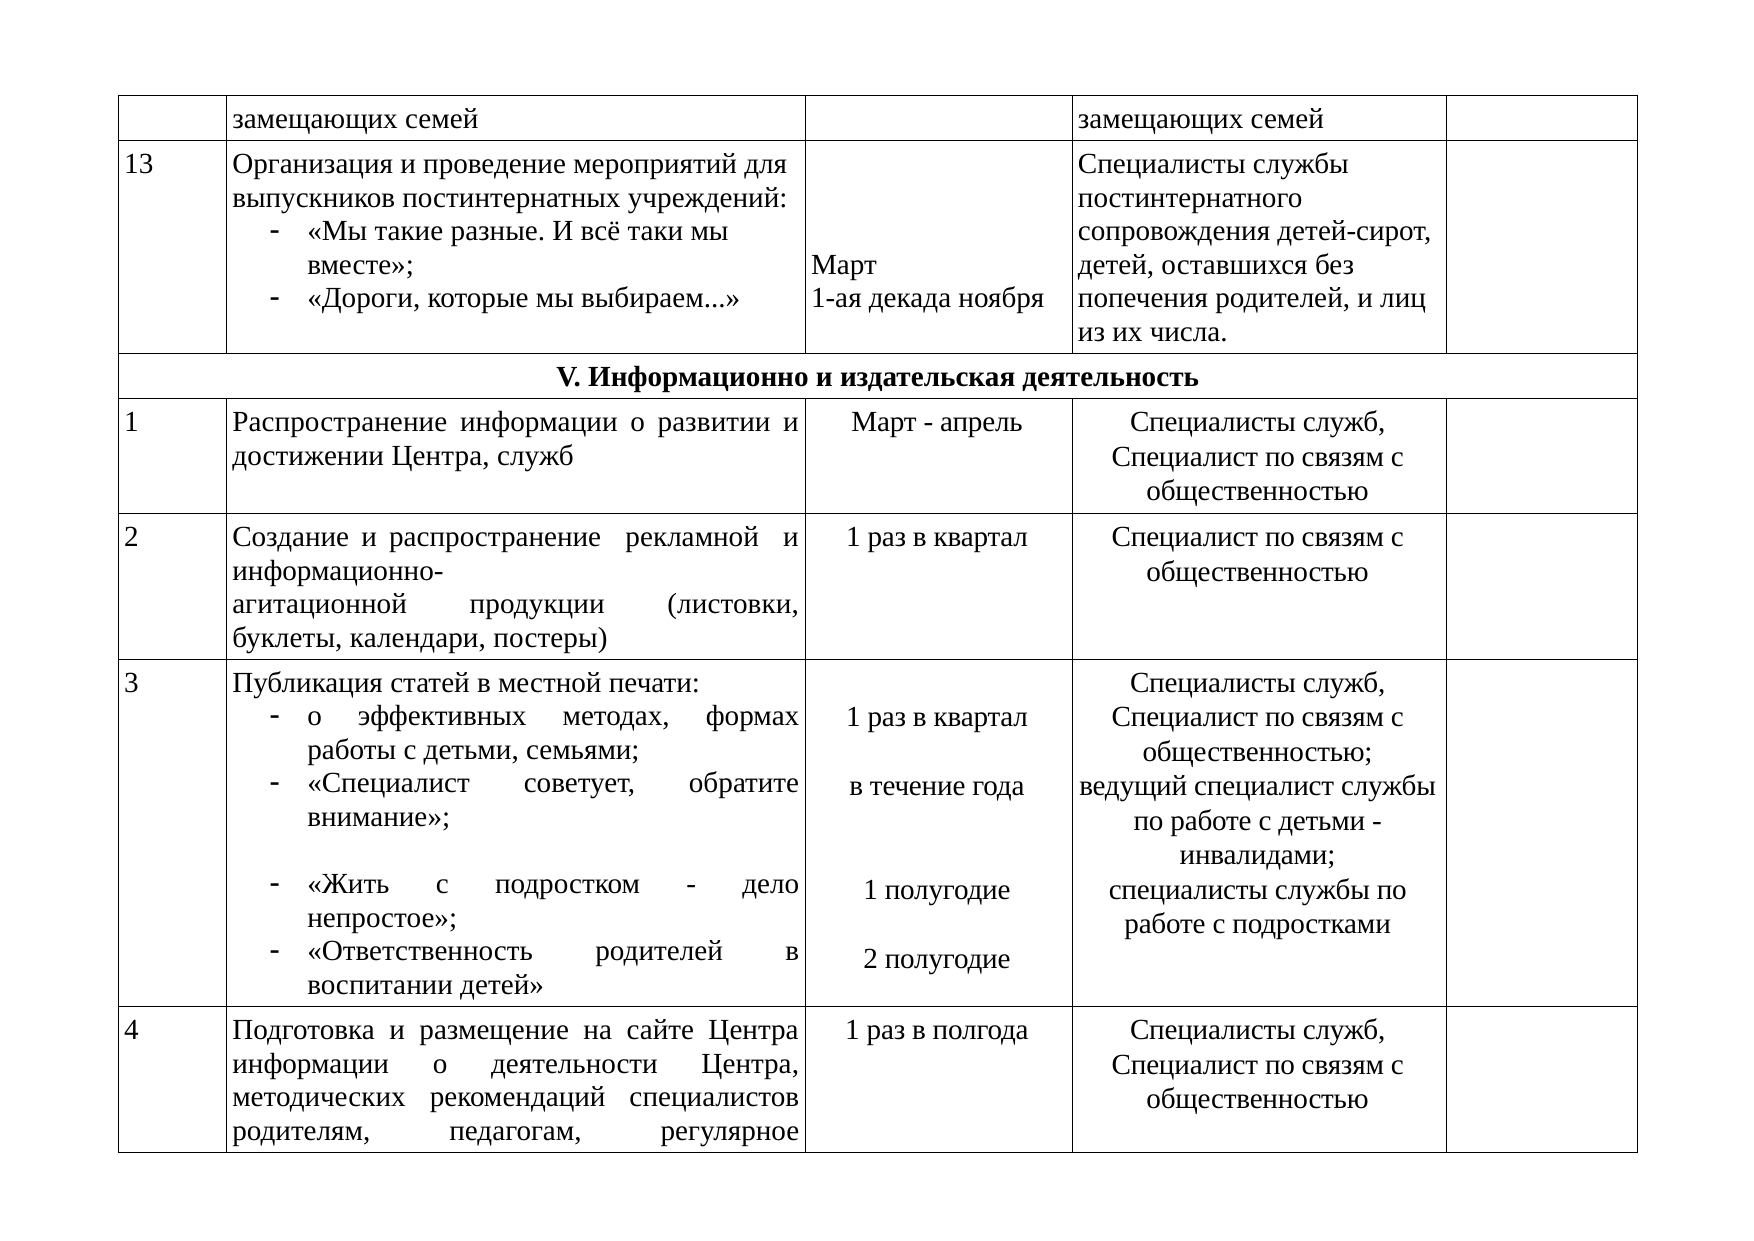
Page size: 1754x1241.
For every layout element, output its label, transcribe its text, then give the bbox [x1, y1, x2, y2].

table_cell Создание и распространение рекламной и информационно- агитационной продукции (листовки, буклеты, календари, постеры) [227, 514, 805, 659]
table_cell 3 [119, 660, 226, 1006]
table_cell [1447, 141, 1637, 353]
table_cell 1 раз в квартал в течение года 1 полугодие 2 полугодие [806, 660, 1072, 1006]
table_cell Март - апрель [806, 399, 1072, 513]
table_cell Март 1-ая декада ноября [806, 141, 1072, 353]
table_cell Специалисты служб, Специалист по связям с общественностью [1073, 1007, 1446, 1152]
table_cell 2 [119, 514, 226, 659]
table_cell 1 раз в квартал [806, 514, 1072, 659]
table_cell замещающих семей [227, 96, 805, 140]
table_cell [1447, 514, 1637, 659]
table_cell Публикация статей в местной печати: о эффективных методах, формах работы с детьми, семьями; «Специалист советует, обратите внимание»; «Жить с подростком - дело непростое»; «Ответственность родителей в воспитании детей» [227, 660, 805, 1006]
table_cell Специалисты служб, Специалист по связям с общественностью [1073, 399, 1446, 513]
table_cell 1 [119, 399, 226, 513]
table_cell Организация и проведение мероприятий для выпускников постинтернатных учреждений: «Мы такие разные. И всё таки мы вместе»; «Дороги, которые мы выбираем...» [227, 141, 805, 353]
table_cell [1447, 96, 1637, 140]
table_cell [1447, 1007, 1637, 1152]
table_cell [119, 96, 226, 140]
table_cell Специалист по связям с общественностью [1073, 514, 1446, 659]
table_cell Специалисты служб, Специалист по связям с общественностью; ведущий специалист службы по работе с детьми -инвалидами; специалисты службы по работе с подростками [1073, 660, 1446, 1006]
table_cell V. Информационно и издательская деятельность [119, 354, 1637, 398]
table_cell 13 [119, 141, 226, 353]
table_cell Распространение информации о развитии и достижении Центра, служб [227, 399, 805, 513]
table_cell Специалисты службы постинтернатного сопровождения детей-сирот, детей, оставшихся без попечения родителей, и лиц из их числа. [1073, 141, 1446, 353]
table_cell [806, 96, 1072, 140]
table_cell 1 раз в полгода [806, 1007, 1072, 1152]
table_cell [1447, 660, 1637, 1006]
table_cell [1447, 399, 1637, 513]
table_cell 4 [119, 1007, 226, 1152]
table_cell замещающих семей [1073, 96, 1446, 140]
table_cell Подготовка и размещение на сайте Центра информации о деятельности Центра, методических рекомендаций специалистов родителям, педагогам, регулярное [227, 1007, 805, 1152]
